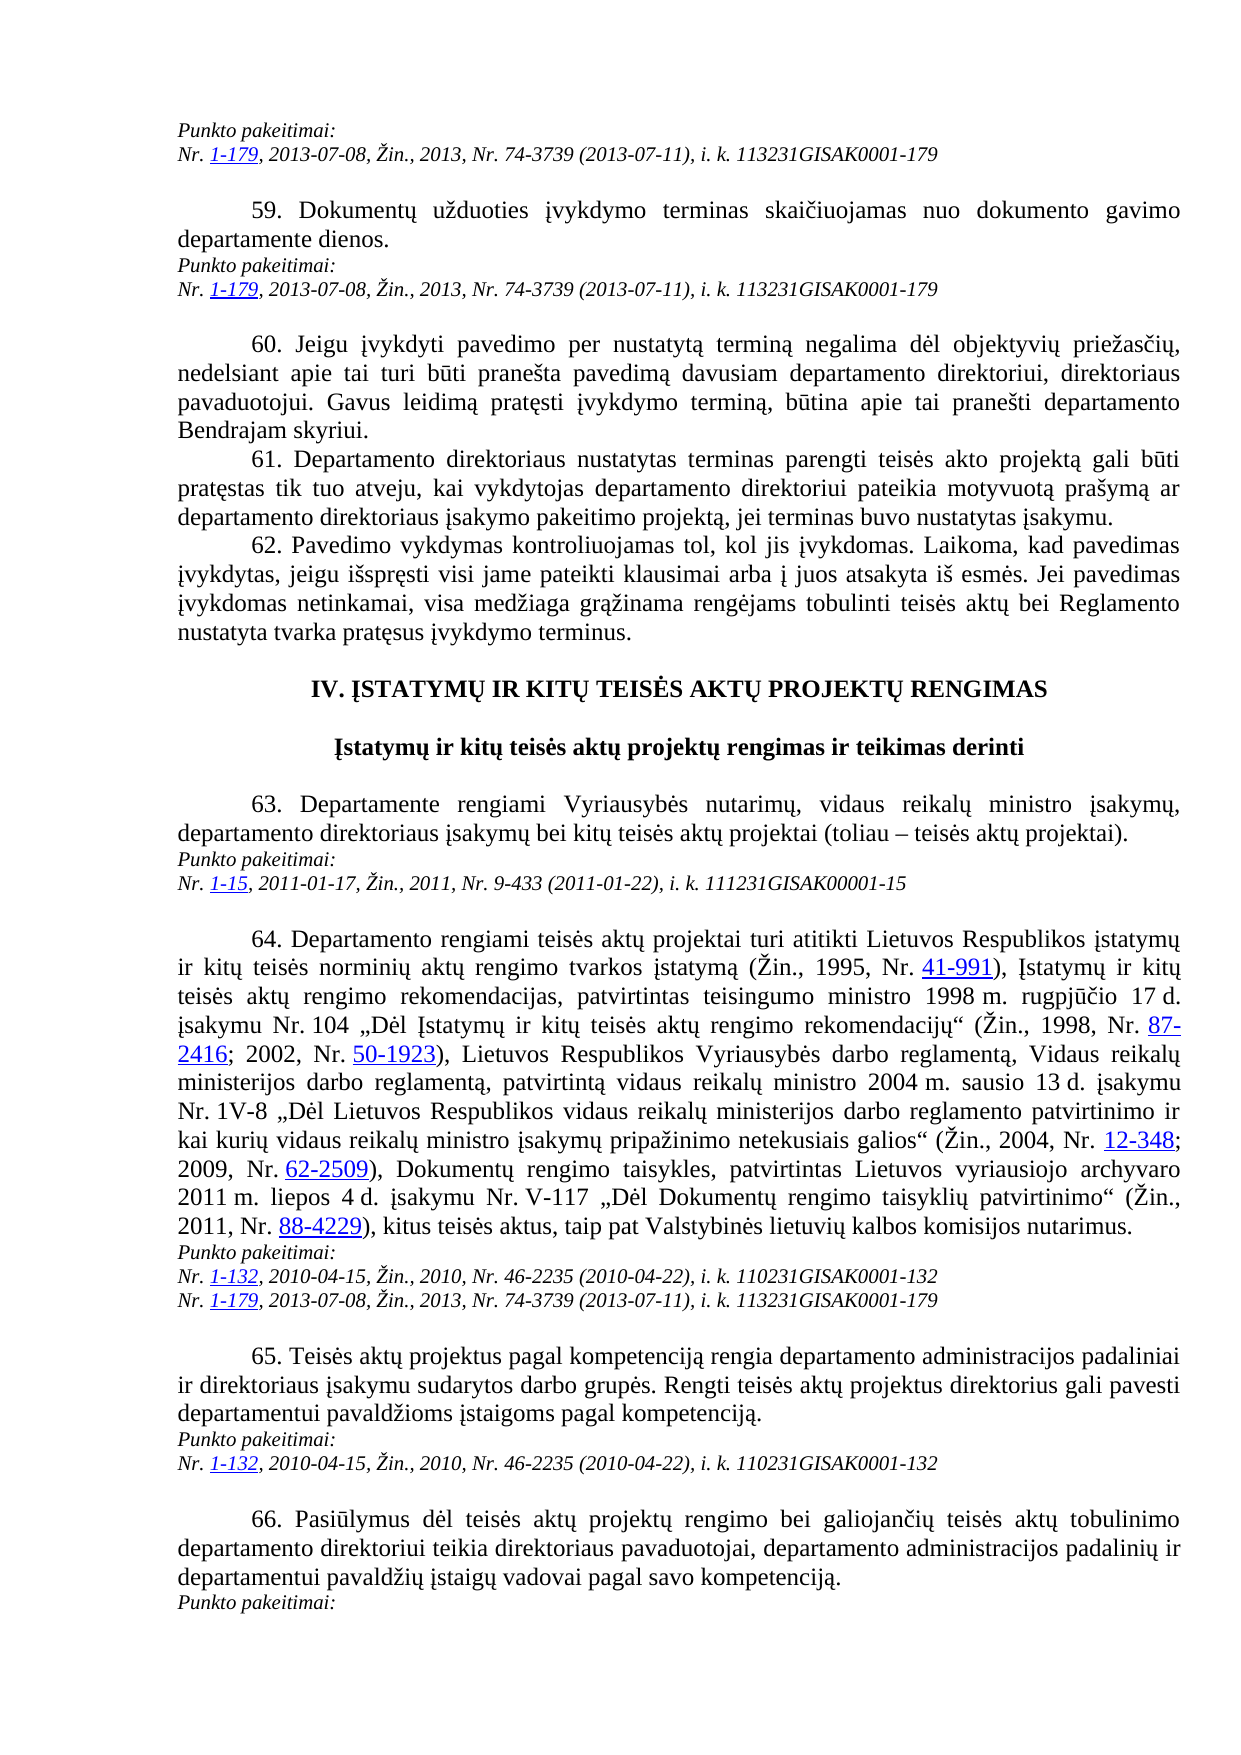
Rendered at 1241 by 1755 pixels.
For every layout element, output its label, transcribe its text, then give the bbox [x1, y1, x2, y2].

text Punkto pakeitimai: [177, 1427, 1181, 1451]
text Nr. 1-179, 2013-07-08, Žin., 2013, Nr. 74-3739 (2013-07-11), i. k. 113231GISAK0001-179 [177, 1288, 1181, 1312]
text Nr. 1-15, 2011-01-17, Žin., 2011, Nr. 9-433 (2011-01-22), i. k. 111231GISAK00001-15 [177, 871, 1181, 895]
text Punkto pakeitimai: [177, 847, 1181, 871]
text 62. Pavedimo vykdymas kontroliuojamas tol, kol jis įvykdomas. Laikoma, kad pavedimas įvykdytas, jeigu išspręsti visi jame pateikti klausimai arba į juos atsakyta iš esmės. Jei pavedimas įvykdomas netinkamai, visa medžiaga grąžinama rengėjams tobulinti teisės aktų bei Reglamento nustatyta tvarka pratęsus įvykdymo terminus. [177, 531, 1181, 646]
text 64. Departamento rengiami teisės aktų projektai turi atitikti Lietuvos Respublikos įstatymų ir kitų teisės norminių aktų rengimo tvarkos įstatymą (Žin., 1995, Nr. 41-991), Įstatymų ir kitų teisės aktų rengimo rekomendacijas, patvirtintas teisingumo ministro 1998 m. rugpjūčio 17 d. įsakymu Nr. 104 „Dėl Įstatymų ir kitų teisės aktų rengimo rekomendacijų“ (Žin., 1998, Nr. 87-2416; 2002, Nr. 50-1923), Lietuvos Respublikos Vyriausybės darbo reglamentą, Vidaus reikalų ministerijos darbo reglamentą, patvirtintą vidaus reikalų ministro 2004 m. sausio 13 d. įsakymu Nr. 1V-8 „Dėl Lietuvos Respublikos vidaus reikalų ministerijos darbo reglamento patvirtinimo ir kai kurių vidaus reikalų ministro įsakymų pripažinimo netekusiais galios“ (Žin., 2004, Nr. 12-348; 2009, Nr. 62-2509), Dokumentų rengimo taisykles, patvirtintas Lietuvos vyriausiojo archyvaro 2011 m. liepos 4 d. įsakymu Nr. V-117 „Dėl Dokumentų rengimo taisyklių patvirtinimo“ (Žin., 2011, Nr. 88-4229), kitus teisės aktus, taip pat Valstybinės lietuvių kalbos komisijos nutarimus. [177, 924, 1181, 1240]
text 65. Teisės aktų projektus pagal kompetenciją rengia departamento administracijos padaliniai ir direktoriaus įsakymu sudarytos darbo grupės. Rengti teisės aktų projektus direktorius gali pavesti departamentui pavaldžioms įstaigoms pagal kompetenciją. [177, 1341, 1181, 1427]
text 61. Departamento direktoriaus nustatytas terminas parengti teisės akto projektą gali būti pratęstas tik tuo atveju, kai vykdytojas departamento direktoriui pateikia motyvuotą prašymą ar departamento direktoriaus įsakymo pakeitimo projektą, jei terminas buvo nustatytas įsakymu. [177, 444, 1181, 531]
text 66. Pasiūlymus dėl teisės aktų projektų rengimo bei galiojančių teisės aktų tobulinimo departamento direktoriui teikia direktoriaus pavaduotojai, departamento administracijos padalinių ir departamentui pavaldžių įstaigų vadovai pagal savo kompetenciją. [177, 1504, 1181, 1590]
text Punkto pakeitimai: [177, 118, 1181, 142]
text Punkto pakeitimai: [177, 252, 1181, 277]
text Punkto pakeitimai: [177, 1240, 1181, 1264]
text Nr. 1-132, 2010-04-15, Žin., 2010, Nr. 46-2235 (2010-04-22), i. k. 110231GISAK0001-132 [177, 1264, 1181, 1288]
text Įstatymų ir kitų teisės aktų projektų rengimas ir teikimas derinti [177, 732, 1181, 761]
text Nr. 1-179, 2013-07-08, Žin., 2013, Nr. 74-3739 (2013-07-11), i. k. 113231GISAK0001-179 [177, 277, 1181, 301]
text Nr. 1-179, 2013-07-08, Žin., 2013, Nr. 74-3739 (2013-07-11), i. k. 113231GISAK0001-179 [177, 142, 1181, 166]
text Punkto pakeitimai: [177, 1590, 1181, 1614]
text Nr. 1-132, 2010-04-15, Žin., 2010, Nr. 46-2235 (2010-04-22), i. k. 110231GISAK0001-132 [177, 1451, 1181, 1475]
text 59. Dokumentų užduoties įvykdymo terminas skaičiuojamas nuo dokumento gavimo departamente dienos. [177, 195, 1181, 252]
text IV. ĮSTATYMŲ IR KITŲ TEISĖS AKTŲ PROJEKTŲ RENGIMAS [177, 674, 1181, 703]
text 60. Jeigu įvykdyti pavedimo per nustatytą terminą negalima dėl objektyvių priežasčių, nedelsiant apie tai turi būti pranešta pavedimą davusiam departamento direktoriui, direktoriaus pavaduotojui. Gavus leidimą pratęsti įvykdymo terminą, būtina apie tai pranešti departamento Bendrajam skyriui. [177, 329, 1181, 444]
text 63. Departamente rengiami Vyriausybės nutarimų, vidaus reikalų ministro įsakymų, departamento direktoriaus įsakymų bei kitų teisės aktų projektai (toliau – teisės aktų projektai). [177, 789, 1181, 847]
